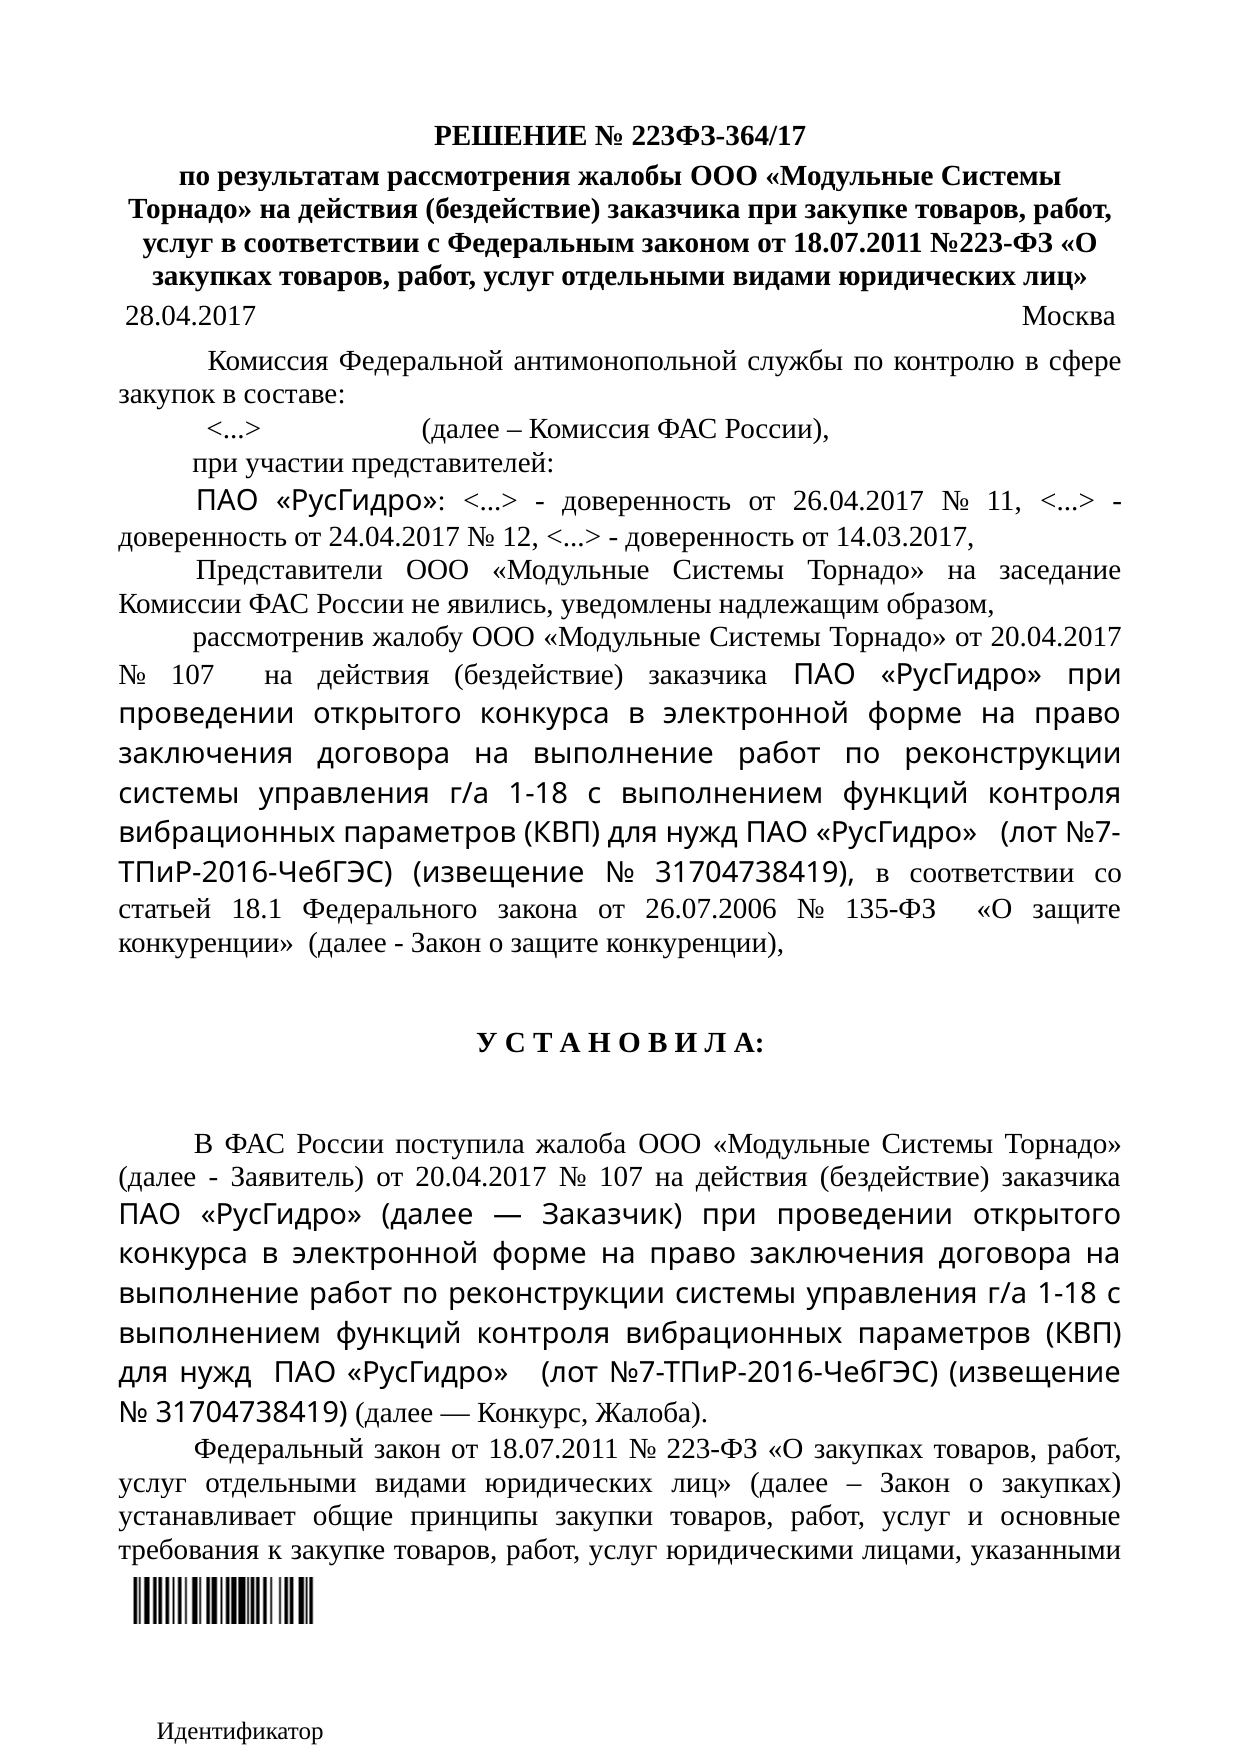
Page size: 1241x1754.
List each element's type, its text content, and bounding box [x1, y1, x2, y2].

text Комиссия Федеральной антимонопольной службы по контролю в сфере закупок в составе: [118, 343, 1122, 410]
text ПАО «РусГидро»: <...> - доверенность от 26.04.2017 № 11, <...> - доверенность от 24.04.2017 № 12, <...> - доверенность от 14.03.2017, [118, 479, 1122, 552]
text Представители ООО «Модульные Системы Торнадо» на заседание Комиссии ФАС России не явились, уведомлены надлежащим образом, [118, 552, 1122, 619]
text Федеральный закон от 18.07.2011 № 223-ФЗ «О закупках товаров, работ, услуг отдельными видами юридических лиц» (далее – Закон о закупках) устанавливает общие принципы закупки товаров, работ, услуг и основные требования к закупке товаров, работ, услуг юридическими лицами, указанными [118, 1431, 1122, 1565]
text В ФАС России поступила жалоба ООО «Модульные Системы Торнадо» (далее - Заявитель) от 20.04.2017 № 107 на действия (бездействие) заказчика ПАО «РусГидро» (далее — Заказчик) при проведении открытого конкурса в электронной форме на право заключения договора на выполнение работ по реконструкции системы управления г/а 1-18 с выполнением функций контроля вибрационных параметров (КВП) для нужд ПАО «РусГидро» (лот №7-ТПиР-2016-ЧебГЭС) (извещение № 31704738419) (далее — Конкурс, Жалоба). [118, 1126, 1122, 1431]
text <...> (далее – Комиссия ФАС России), [118, 410, 1122, 446]
text по результатам рассмотрения жалобы ООО «Модульные Системы Торнадо» на действия (бездействие) заказчика при закупке товаров, работ, услуг в соответствии с Федеральным законом от 18.07.2011 №223-ФЗ «О закупках товаров, работ, услуг отдельными видами юридических лиц» [118, 158, 1122, 292]
text У С Т А Н О В И Л А: [118, 1025, 1122, 1059]
text рассмотренив жалобу ООО «Модульные Системы Торнадо» от 20.04.2017 № 107 на действия (бездействие) заказчика ПАО «РусГидро» при проведении открытого конкурса в электронной форме на право заключения договора на выполнение работ по реконструкции системы управления г/а 1-18 с выполнением функций контроля вибрационных параметров (КВП) для нужд ПАО «РусГидро» (лот №7-ТПиР-2016-ЧебГЭС) (извещение № 31704738419), в соответствии со статьей 18.1 Федерального закона от 26.07.2006 № 135-ФЗ «О защите конкуренции» (далее - Закон о защите конкуренции), [118, 619, 1122, 958]
text при участии представителей: [118, 446, 1122, 479]
text РЕШЕНИЕ № 223ФЗ-364/17 [118, 118, 1122, 152]
picture [118, 1577, 331, 1624]
text 28.04.2017 Москва [118, 298, 1122, 331]
